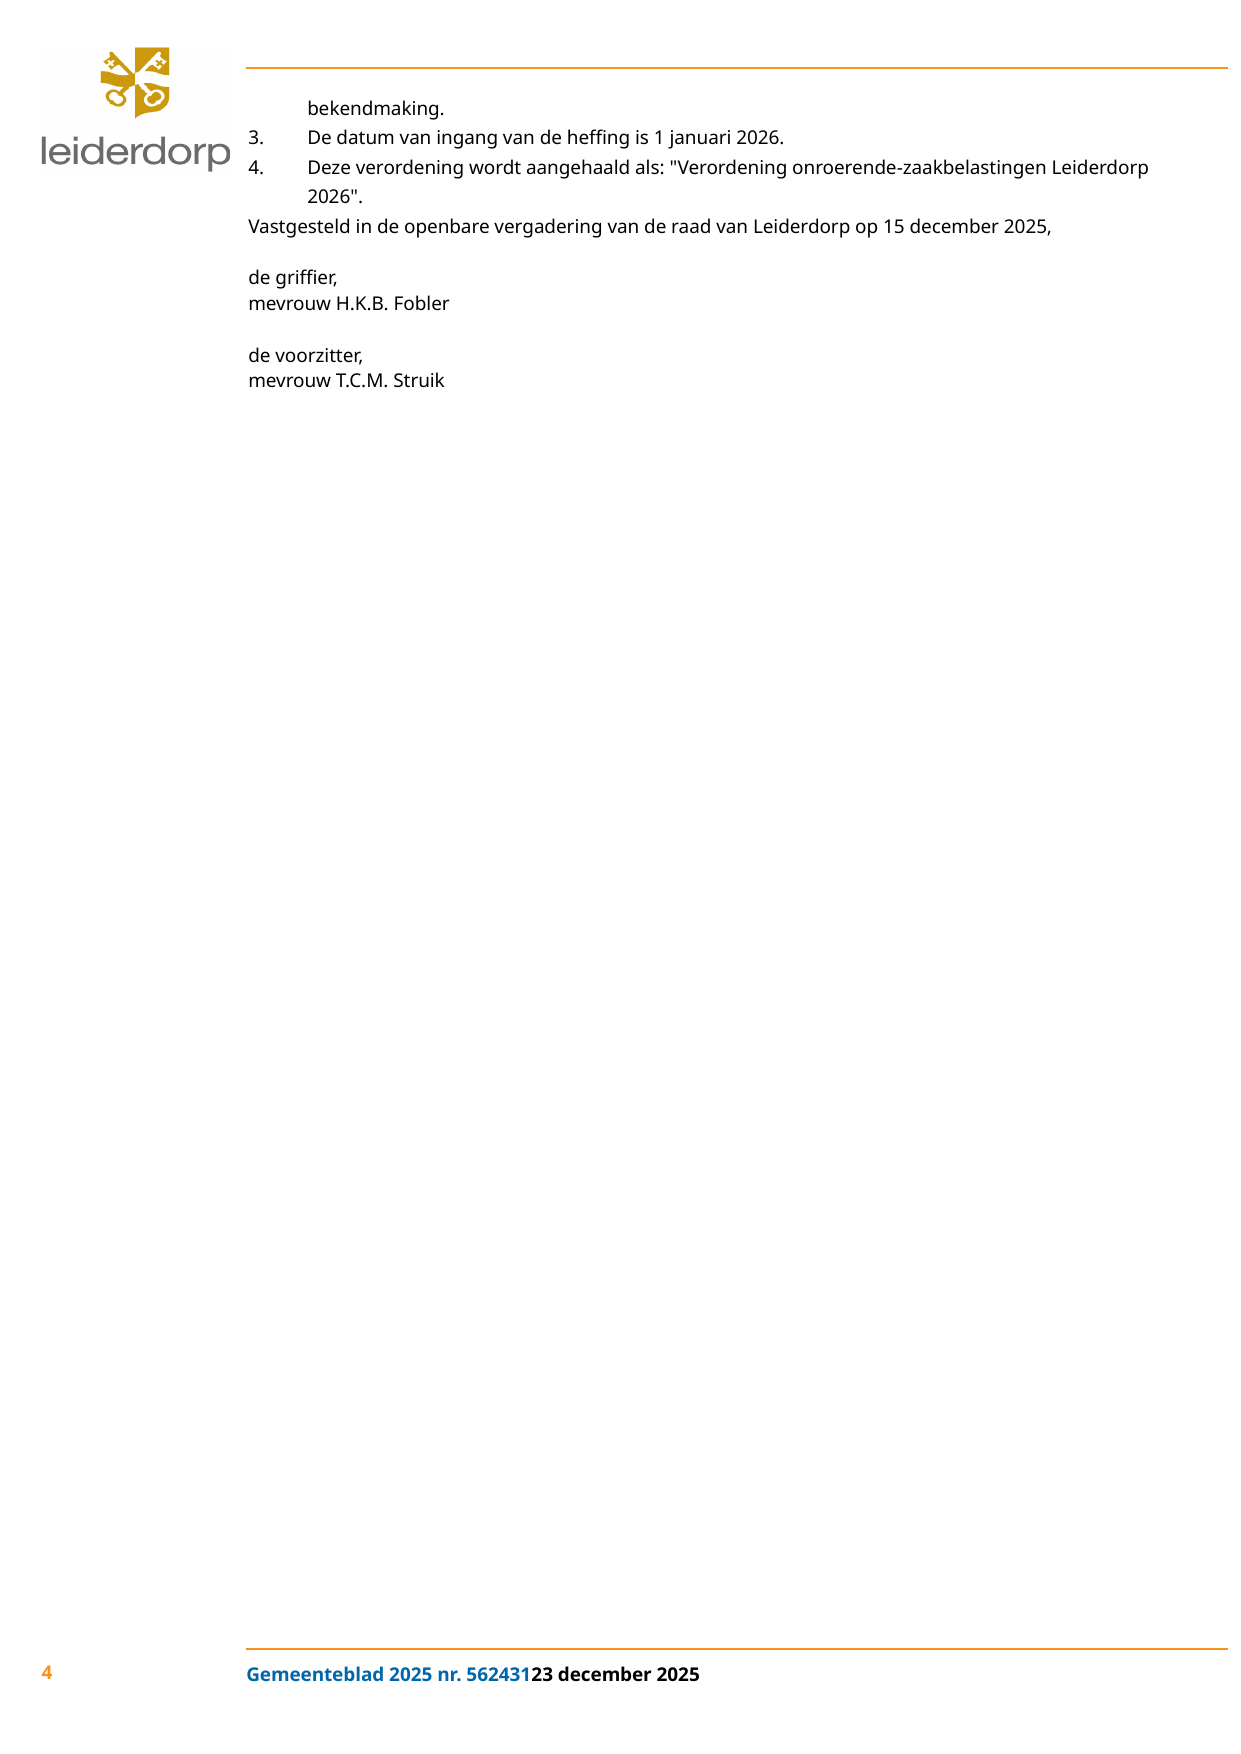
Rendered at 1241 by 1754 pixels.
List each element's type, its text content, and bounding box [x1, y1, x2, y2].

text de voorzitter, [248, 342, 1152, 367]
list bekendmaking. [248, 95, 1152, 121]
text Vastgesteld in de openbare vergadering van de raad van Leiderdorp op 15 december 2025, [248, 213, 1152, 239]
text de griffier, [248, 264, 1152, 290]
picture [41, 47, 231, 172]
text mevrouw T.C.M. Struik [248, 367, 1152, 393]
list De datum van ingang van de heffing is 1 januari 2026. [248, 124, 1152, 150]
list Deze verordening wordt aangehaald als: "Verordening onroerende-zaakbelastingen Leiderdorp 2026". [248, 154, 1152, 209]
text mevrouw H.K.B. Fobler [248, 290, 1152, 316]
